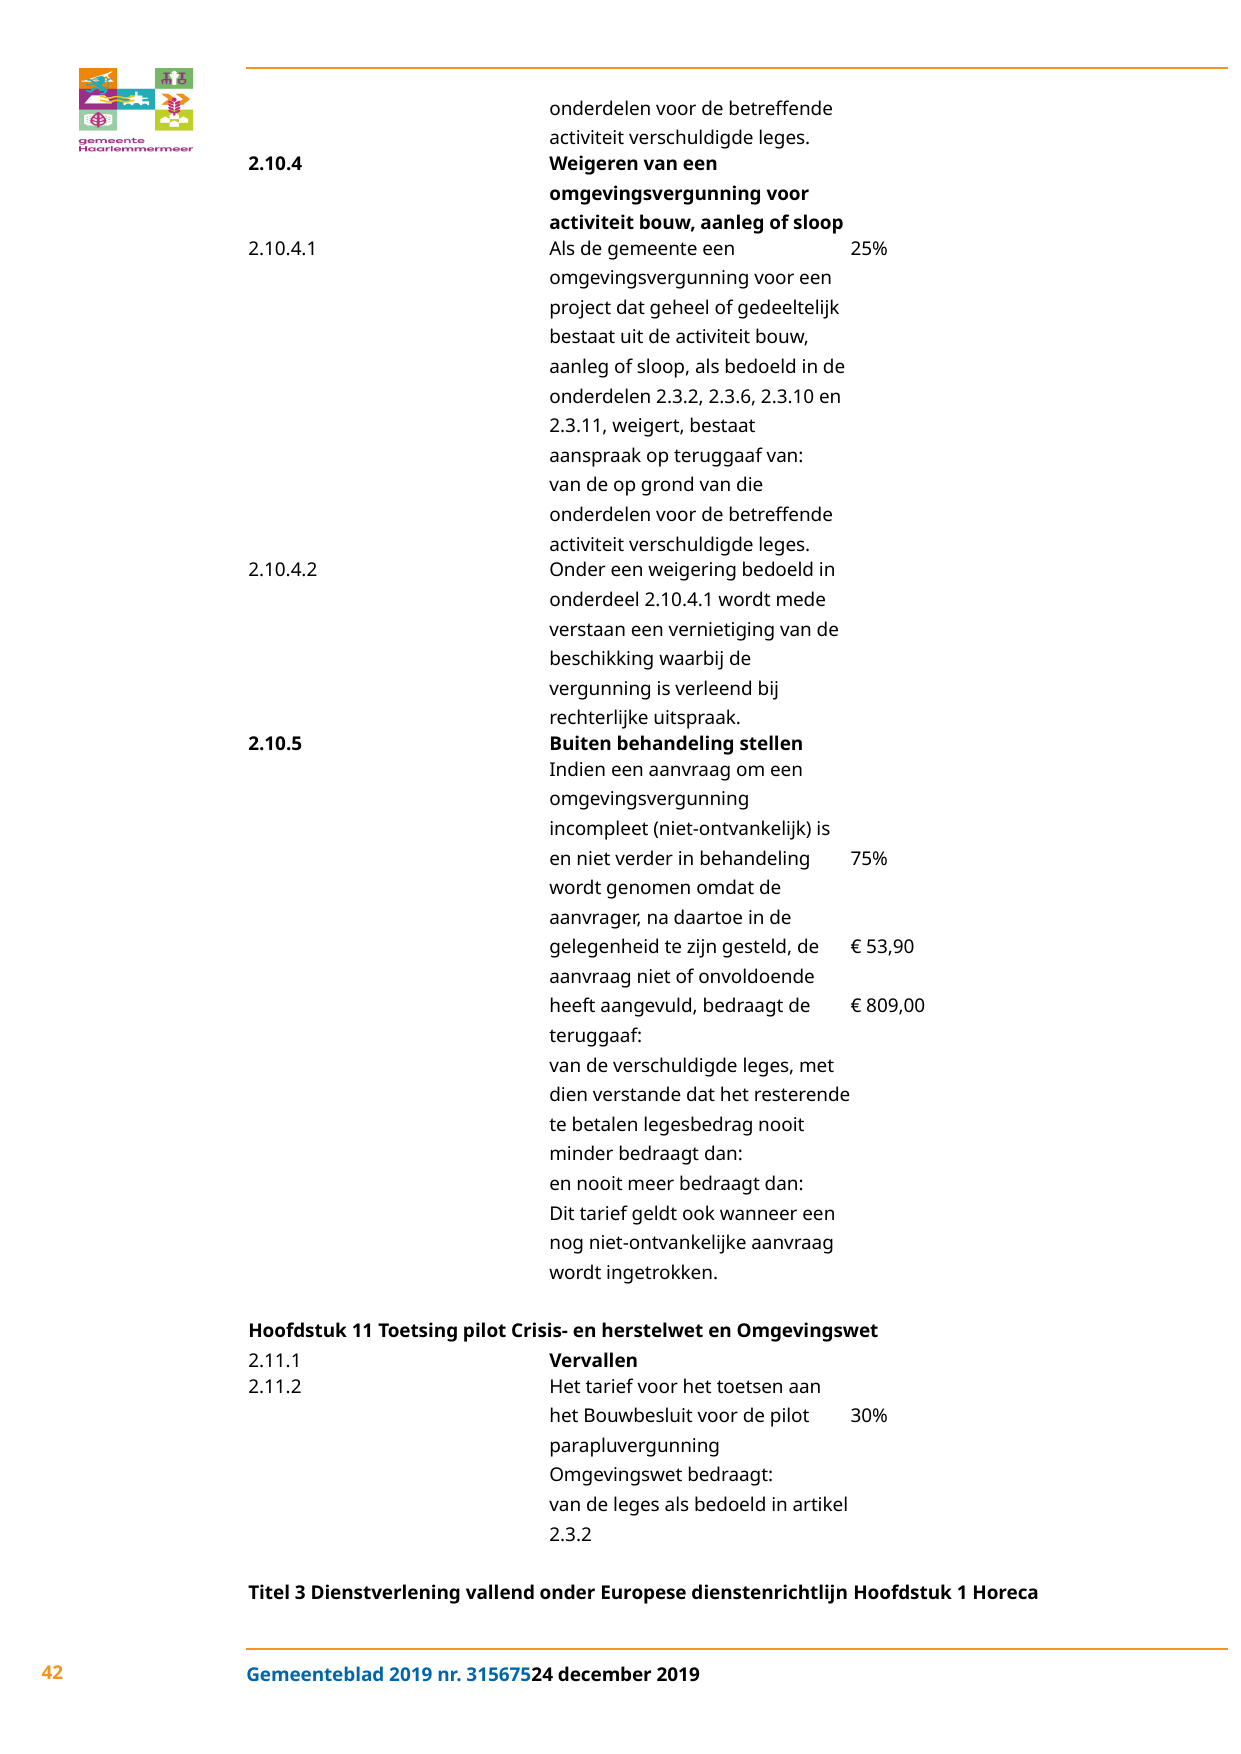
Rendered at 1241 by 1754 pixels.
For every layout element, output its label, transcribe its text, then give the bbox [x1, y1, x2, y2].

picture [41, 47, 231, 172]
table_header 2.11.1 [248, 1347, 549, 1373]
table_cell 2.10.5 [248, 730, 549, 756]
table_cell 25% [850, 235, 1152, 557]
table_cell Indien een aanvraag om een omgevingsvergunning incompleet (niet-ontvankelijk) is en niet verder in behandeling wordt genomen omdat de aanvrager, na daartoe in de gelegenheid te zijn gesteld, de aanvraag niet of onvoldoende heeft aangevuld, bedraagt de teruggaaf: van de verschuldigde leges, met dien verstande dat het resterende te betalen legesbedrag nooit minder bedraagt dan: en nooit meer bedraagt dan: Dit tarief geldt ook wanneer een nog niet-ontvankelijke aanvraag wordt ingetrokken. [549, 756, 850, 1284]
table_cell [850, 95, 1152, 150]
table_cell [850, 730, 1152, 756]
table_cell [248, 756, 549, 1284]
table_cell Buiten behandeling stellen [549, 730, 850, 756]
table_cell Onder een weigering bedoeld in onderdeel 2.10.4.1 wordt mede verstaan een vernietiging van de beschikking waarbij de vergunning is verleend bij rechterlijke uitspraak. [549, 557, 850, 730]
table_cell Als de gemeente een omgevingsvergunning voor een project dat geheel of gedeeltelijk bestaat uit de activiteit bouw, aanleg of sloop, als bedoeld in de onderdelen 2.3.2, 2.3.6, 2.3.10 en 2.3.11, weigert, bestaat aanspraak op teruggaaf van: van de op grond van die onderdelen voor de betreffende activiteit verschuldigde leges. [549, 235, 850, 557]
table_cell [850, 557, 1152, 730]
table_header Vervallen [549, 1347, 850, 1373]
text Hoofdstuk 11 Toetsing pilot Crisis- en herstelwet en Omgevingswet [248, 1317, 1152, 1343]
table_cell 2.11.2 [248, 1373, 549, 1546]
table_cell Het tarief voor het toetsen aan het Bouwbesluit voor de pilot parapluvergunning Omgevingswet bedraagt: van de leges als bedoeld in artikel 2.3.2 [549, 1373, 850, 1546]
table_cell 2.10.4 [248, 150, 549, 235]
table_cell 2.10.4.2 [248, 557, 549, 730]
table_cell 75% € 53,90 € 809,00 [850, 756, 1152, 1284]
table_cell 30% [850, 1373, 1152, 1546]
table_cell onderdelen voor de betreffende activiteit verschuldigde leges. [549, 95, 850, 150]
table_header [850, 1347, 1152, 1373]
table_cell 2.10.4.1 [248, 235, 549, 557]
table_cell Weigeren van een omgevingsvergunning voor activiteit bouw, aanleg of sloop [549, 150, 850, 235]
text Titel 3 Dienstverlening vallend onder Europese dienstenrichtlijn Hoofdstuk 1 Horeca [248, 1579, 1152, 1605]
table_cell [850, 150, 1152, 235]
table_cell [248, 95, 549, 150]
